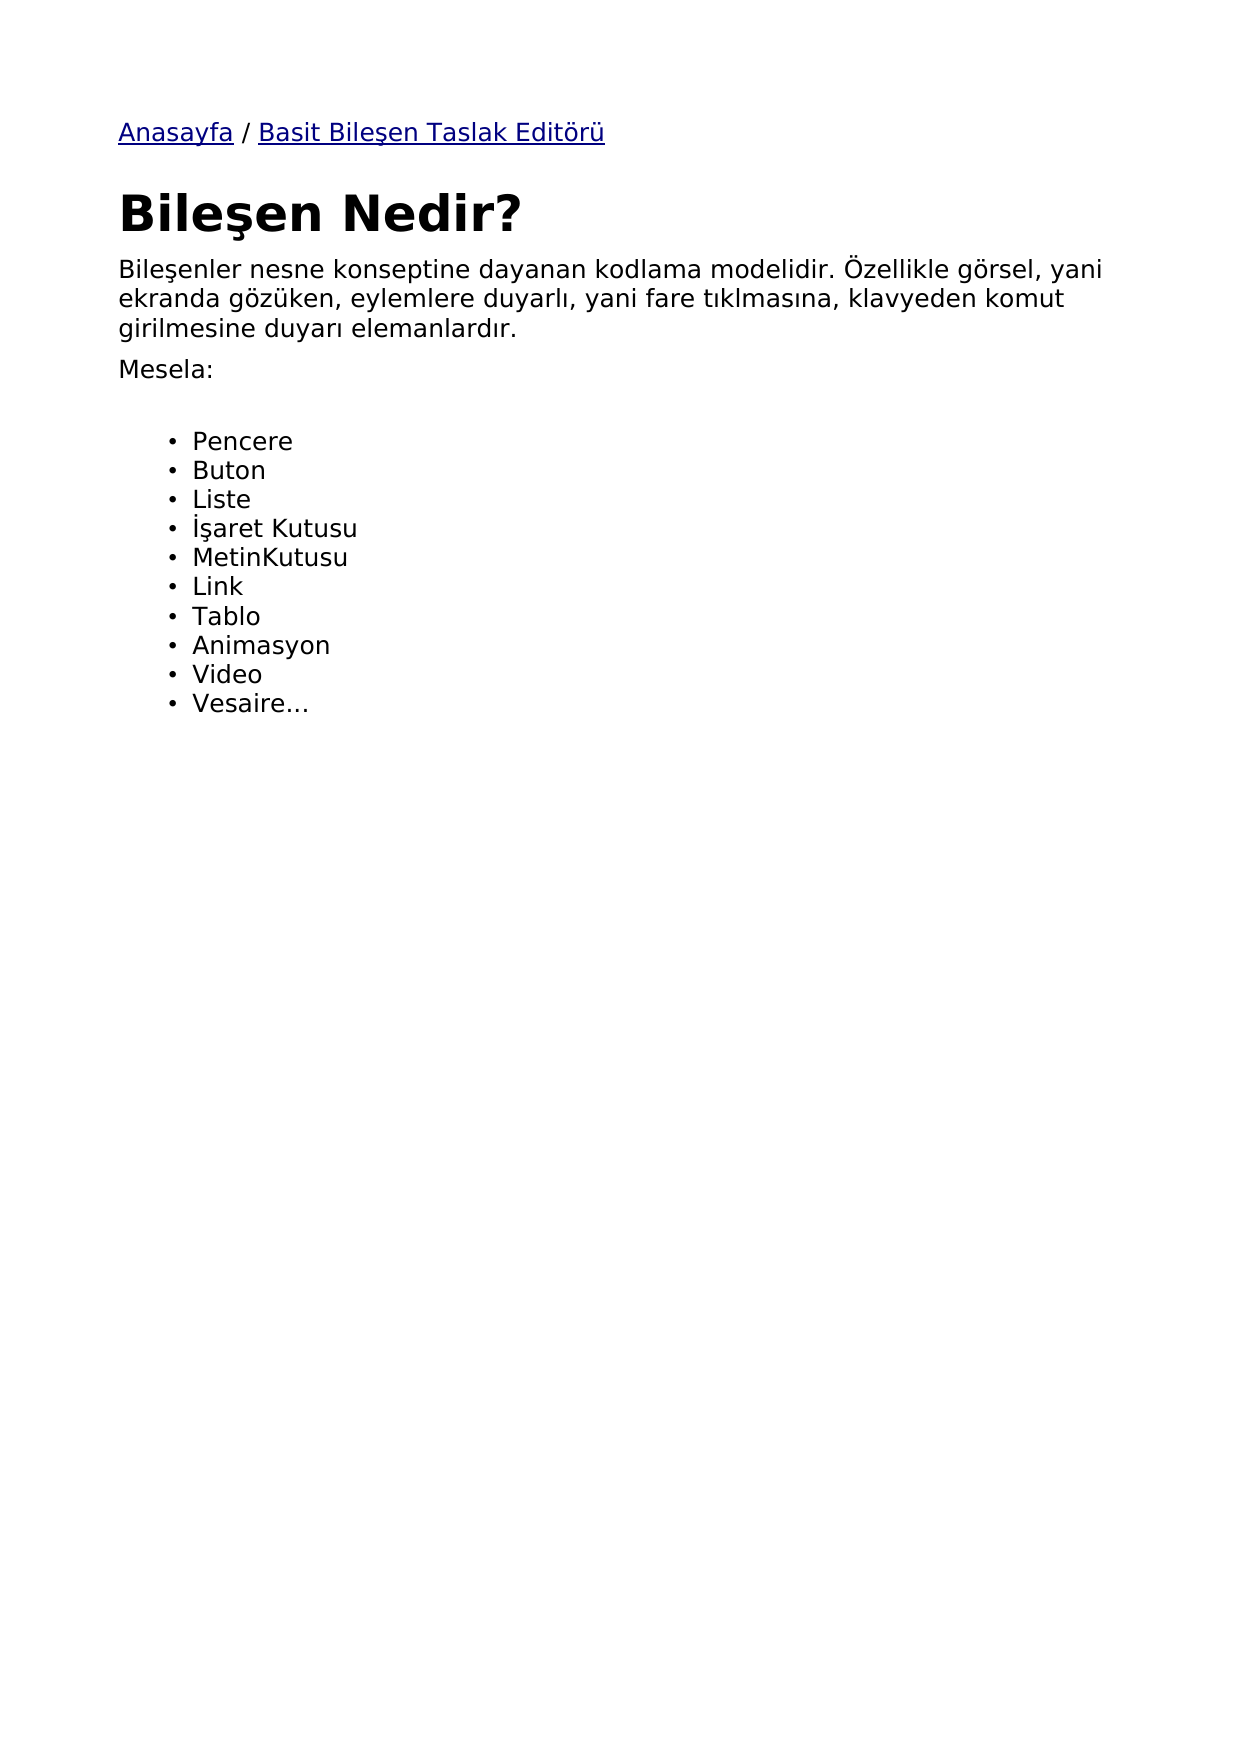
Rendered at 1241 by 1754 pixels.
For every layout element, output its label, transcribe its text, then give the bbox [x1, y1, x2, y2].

list Pencere [177, 427, 1122, 456]
list Video [177, 660, 1122, 689]
subtitle Bileşen Nedir? [118, 185, 1122, 243]
text Bileşenler nesne konseptine dayanan kodlama modelidir. Özellikle görsel, yani ekranda gözüken, eylemlere duyarlı, yani fare tıklmasına, klavyeden komut girilmesine duyarı elemanlardır. [118, 256, 1122, 343]
list MetinKutusu [177, 543, 1122, 572]
list Vesaire... [177, 689, 1122, 718]
text Anasayfa / Basit Bileşen Taslak Editörü [118, 118, 1122, 147]
list Tablo [177, 602, 1122, 631]
list Buton [177, 456, 1122, 485]
list Liste [177, 485, 1122, 514]
text Mesela: [118, 356, 1122, 385]
list Link [177, 572, 1122, 602]
list İşaret Kutusu [177, 514, 1122, 543]
list Animasyon [177, 631, 1122, 660]
